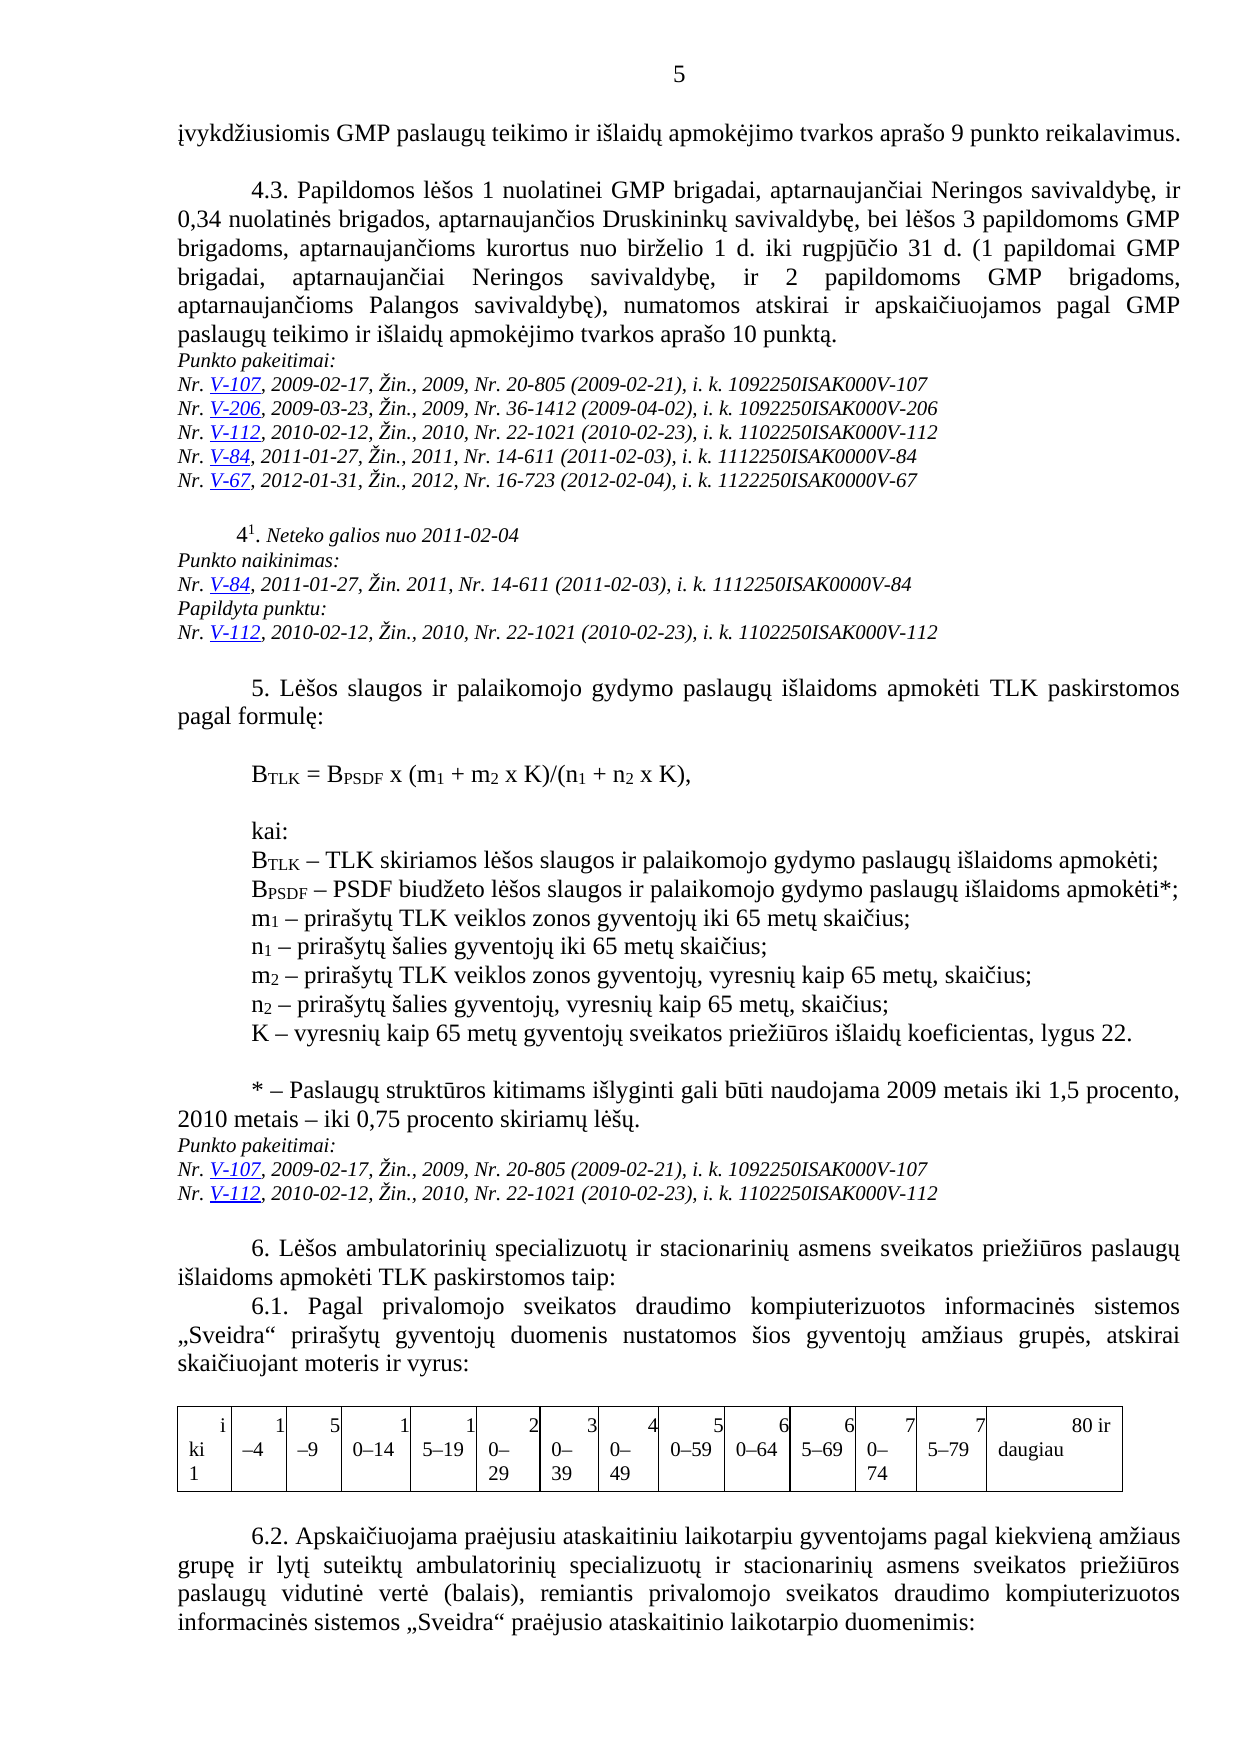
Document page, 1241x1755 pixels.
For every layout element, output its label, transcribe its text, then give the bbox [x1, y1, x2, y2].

text 6.2. Apskaičiuojama praėjusiu ataskaitiniu laikotarpiu gyventojams pagal kiekvieną amžiaus grupę ir lytį suteiktų ambulatorinių specializuotų ir stacionarinių asmens sveikatos priežiūros paslaugų vidutinė vertė (balais), remiantis privalomojo sveikatos draudimo kompiuterizuotos informacinės sistemos „Sveidra“ praėjusio ataskaitinio laikotarpio duomenimis: [177, 1521, 1181, 1636]
table_header 60–64 [725, 1407, 789, 1491]
table_header 20–29 [477, 1407, 539, 1491]
text Punkto pakeitimai: [177, 348, 1181, 372]
text Nr. V-107, 2009-02-17, Žin., 2009, Nr. 20-805 (2009-02-21), i. k. 1092250ISAK000V-107 [177, 1157, 1181, 1181]
text BPSDF – PSDF biudžeto lėšos slaugos ir palaikomojo gydymo paslaugų išlaidoms apmokėti*; [177, 874, 1181, 903]
text 41. Neteko galios nuo 2011-02-04 [177, 521, 1181, 548]
text * – Paslaugų struktūros kitimams išlyginti gali būti naudojama 2009 metais iki 1,5 procento, 2010 metais – iki 0,75 procento skiriamų lėšų. [177, 1075, 1181, 1133]
table_header 40–49 [599, 1407, 658, 1491]
text m1 – prirašytų TLK veiklos zonos gyventojų iki 65 metų skaičius; [177, 903, 1181, 931]
text BTLK – TLK skiriamos lėšos slaugos ir palaikomojo gydymo paslaugų išlaidoms apmokėti; [177, 845, 1181, 874]
text BTLK = BPSDF x (m1 + m2 x K)/(n1 + n2 x K), [177, 759, 1181, 788]
text Nr. V-107, 2009-02-17, Žin., 2009, Nr. 20-805 (2009-02-21), i. k. 1092250ISAK000V-107 [177, 372, 1181, 396]
table_header 80 ir daugiau [987, 1407, 1122, 1491]
text Nr. V-206, 2009-03-23, Žin., 2009, Nr. 36-1412 (2009-04-02), i. k. 1092250ISAK000V-206 [177, 396, 1181, 420]
text m2 – prirašytų TLK veiklos zonos gyventojų, vyresnių kaip 65 metų, skaičius; [177, 960, 1181, 989]
table_header 1–4 [232, 1407, 286, 1491]
text 5. Lėšos slaugos ir palaikomojo gydymo paslaugų išlaidoms apmokėti TLK paskirstomos pagal formulę: [177, 673, 1181, 730]
table_header iki 1 [178, 1407, 231, 1491]
table_header 15–19 [411, 1407, 476, 1491]
table_header 30–39 [541, 1407, 598, 1491]
text kai: [177, 816, 1181, 845]
table_header 70–74 [856, 1407, 916, 1491]
text įvykdžiusiomis GMP paslaugų teikimo ir išlaidų apmokėjimo tvarkos aprašo 9 punkto reikalavimus. [177, 118, 1181, 147]
table_header 75–79 [917, 1407, 986, 1491]
table_header 5–9 [287, 1407, 341, 1491]
table_header 65–69 [791, 1407, 855, 1491]
text n2 – prirašytų šalies gyventojų, vyresnių kaip 65 metų, skaičius; [177, 989, 1181, 1018]
text Nr. V-112, 2010-02-12, Žin., 2010, Nr. 22-1021 (2010-02-23), i. k. 1102250ISAK000V-112 [177, 420, 1181, 444]
text 6.1. Pagal privalomojo sveikatos draudimo kompiuterizuotos informacinės sistemos „Sveidra“ prirašytų gyventojų duomenis nustatomos šios gyventojų amžiaus grupės, atskirai skaičiuojant moteris ir vyrus: [177, 1291, 1181, 1377]
table_header 50–59 [659, 1407, 724, 1491]
text 6. Lėšos ambulatorinių specializuotų ir stacionarinių asmens sveikatos priežiūros paslaugų išlaidoms apmokėti TLK paskirstomos taip: [177, 1233, 1181, 1291]
text Nr. V-67, 2012-01-31, Žin., 2012, Nr. 16-723 (2012-02-04), i. k. 1122250ISAK0000V-67 [177, 468, 1181, 492]
text Nr. V-84, 2011-01-27, Žin. 2011, Nr. 14-611 (2011-02-03), i. k. 1112250ISAK0000V-84 [177, 572, 1181, 596]
text Nr. V-112, 2010-02-12, Žin., 2010, Nr. 22-1021 (2010-02-23), i. k. 1102250ISAK000V-112 [177, 1181, 1181, 1205]
table_header 10–14 [342, 1407, 410, 1491]
text n1 – prirašytų šalies gyventojų iki 65 metų skaičius; [177, 931, 1181, 960]
text K – vyresnių kaip 65 metų gyventojų sveikatos priežiūros išlaidų koeficientas, lygus 22. [177, 1018, 1181, 1046]
text Punkto pakeitimai: [177, 1133, 1181, 1157]
text Nr. V-84, 2011-01-27, Žin., 2011, Nr. 14-611 (2011-02-03), i. k. 1112250ISAK0000V-84 [177, 444, 1181, 468]
text Punkto naikinimas: [177, 548, 1181, 572]
text 4.3. Papildomos lėšos 1 nuolatinei GMP brigadai, aptarnaujančiai Neringos savivaldybę, ir 0,34 nuolatinės brigados, aptarnaujančios Druskininkų savivaldybę, bei lėšos 3 papildomoms GMP brigadoms, aptarnaujančioms kurortus nuo birželio 1 d. iki rugpjūčio 31 d. (1 papildomai GMP brigadai, aptarnaujančiai Neringos savivaldybę, ir 2 papildomoms GMP brigadoms, aptarnaujančioms Palangos savivaldybę), numatomos atskirai ir apskaičiuojamos pagal GMP paslaugų teikimo ir išlaidų apmokėjimo tvarkos aprašo 10 punktą. [177, 176, 1181, 348]
text Papildyta punktu: [177, 596, 1181, 620]
text Nr. V-112, 2010-02-12, Žin., 2010, Nr. 22-1021 (2010-02-23), i. k. 1102250ISAK000V-112 [177, 620, 1181, 644]
